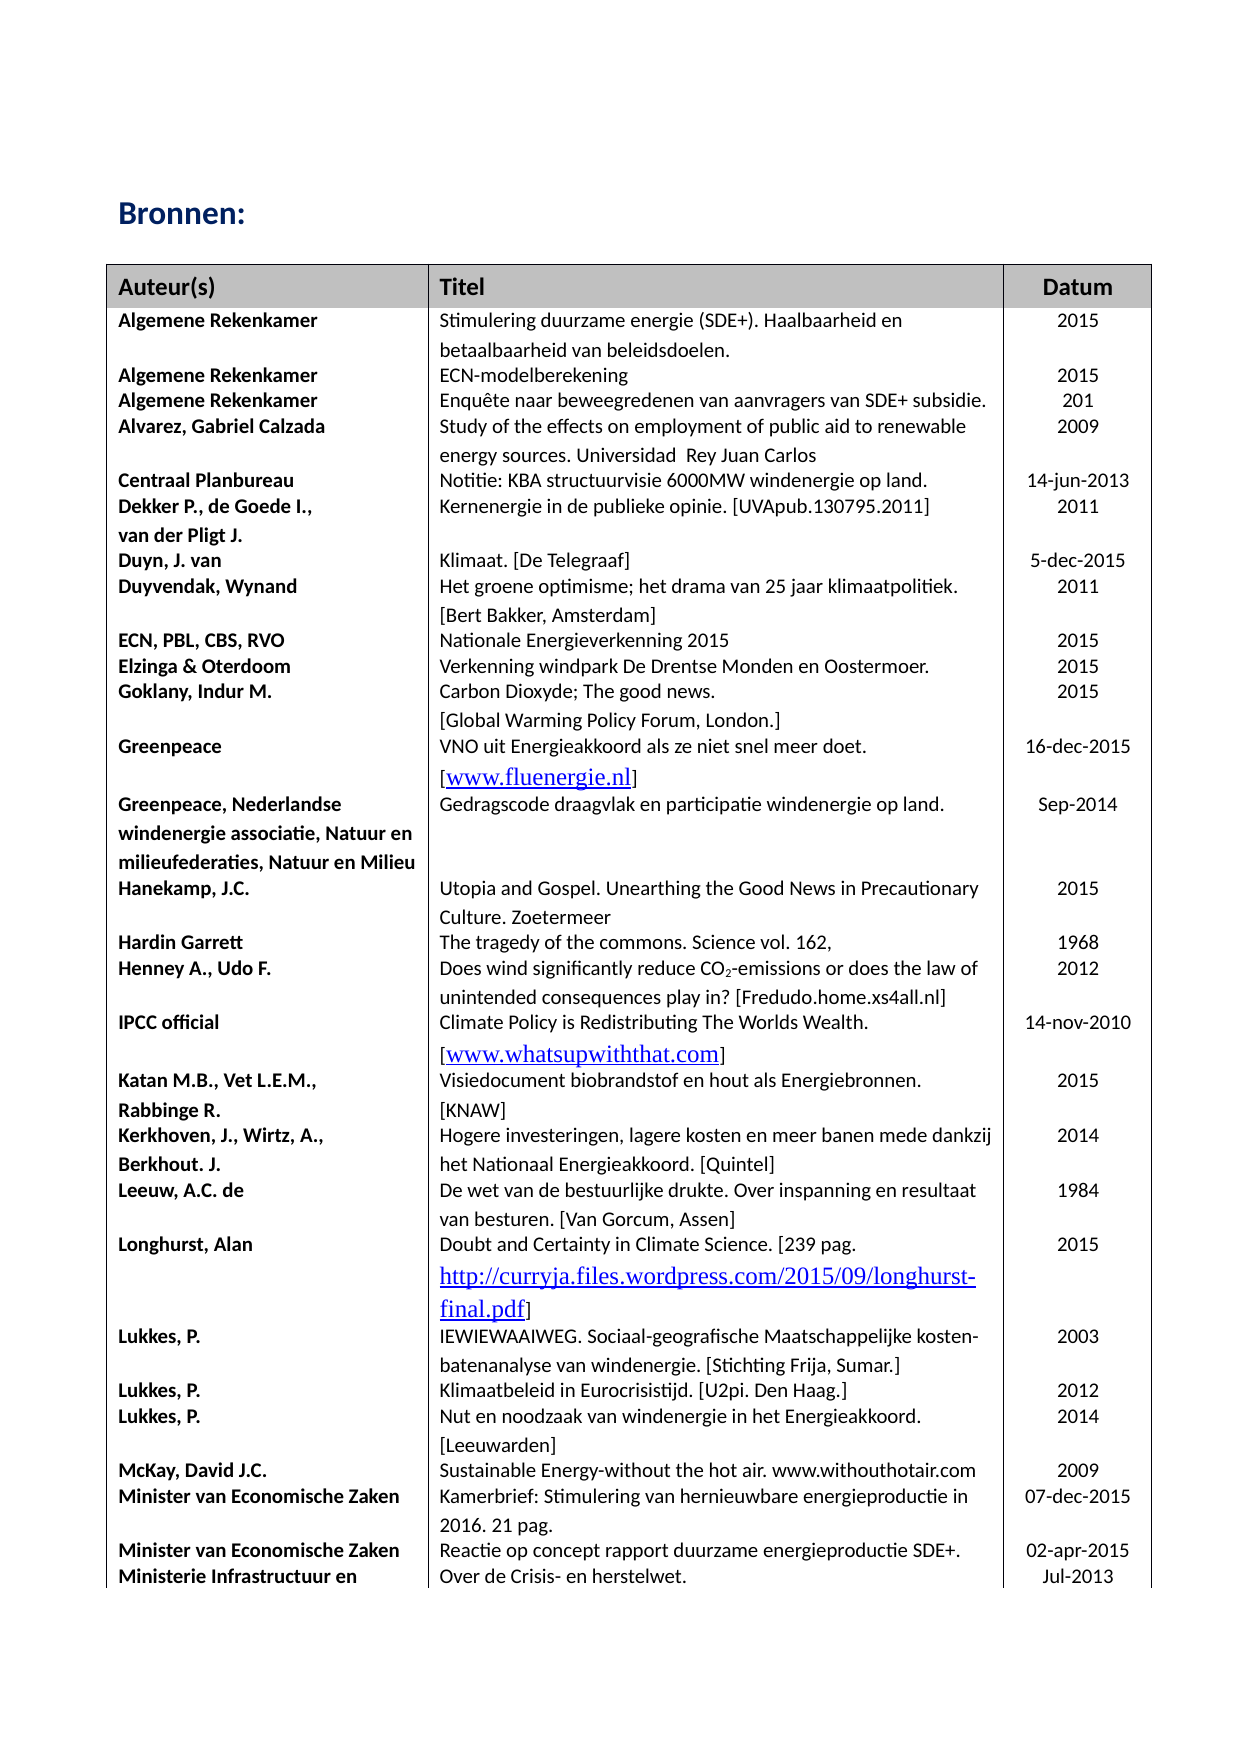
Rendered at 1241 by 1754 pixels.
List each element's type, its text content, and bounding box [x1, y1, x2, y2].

table_cell IPCC official [107, 1009, 428, 1068]
table_cell Klimaatbeleid in Eurocrisistijd. [U2pi. Den Haag.] [429, 1378, 1003, 1403]
table_cell Over de Crisis- en herstelwet. [429, 1563, 1003, 1588]
table_cell 14-jun-2013 [1004, 468, 1151, 493]
table_cell 2015 [1004, 875, 1151, 929]
table_cell Lukkes, P. [107, 1403, 428, 1457]
table_cell 2015 [1004, 362, 1151, 388]
table_cell Hanekamp, J.C. [107, 875, 428, 929]
table_cell Hogere investeringen, lagere kosten en meer banen mede dankzij het Nationaal Energieakkoord. [Quintel] [429, 1122, 1003, 1177]
table_cell Alvarez, Gabriel Calzada [107, 413, 428, 468]
table_cell 2014 [1004, 1122, 1151, 1177]
table_cell The tragedy of the commons. Science vol. 162, [429, 929, 1003, 955]
subtitle Bronnen: [118, 192, 1122, 232]
table_cell Verkenning windpark De Drentse Monden en Oostermoer. [429, 653, 1003, 678]
table_cell Kerkhoven, J., Wirtz, A., Berkhout. J. [107, 1122, 428, 1177]
table_cell Greenpeace [107, 733, 428, 791]
table_cell Kamerbrief: Stimulering van hernieuwbare energieproductie in 2016. 21 pag. [429, 1483, 1003, 1537]
table_cell Duyvendak, Wynand [107, 573, 428, 628]
table_cell Minister van Economische Zaken [107, 1538, 428, 1563]
table_cell 16-dec-2015 [1004, 733, 1151, 791]
table_cell Algemene Rekenkamer [107, 388, 428, 413]
table_cell Longhurst, Alan [107, 1231, 428, 1323]
table_cell 2012 [1004, 1378, 1151, 1403]
table_cell IEWIEWAAIWEG. Sociaal-geografische Maatschappelijke kosten-batenanalyse van windenergie. [Stichting Frija, Sumar.] [429, 1323, 1003, 1377]
table_cell Algemene Rekenkamer [107, 362, 428, 388]
table_cell 5-dec-2015 [1004, 548, 1151, 573]
table_cell Stimulering duurzame energie (SDE+). Haalbaarheid en betaalbaarheid van beleidsdoelen. [429, 308, 1003, 362]
table_cell VNO uit Energieakkoord als ze niet snel meer doet. [www.fluenergie.nl] [429, 733, 1003, 791]
table_cell Minister van Economische Zaken [107, 1483, 428, 1537]
table_cell Dekker P., de Goede I., van der Pligt J. [107, 493, 428, 548]
table_cell Greenpeace, Nederlandse windenergie associatie, Natuur en milieufederaties, Natuur en Milieu [107, 791, 428, 875]
table_header Datum [1004, 265, 1151, 308]
table_cell 2003 [1004, 1323, 1151, 1377]
table_cell 2009 [1004, 1458, 1151, 1483]
table_cell ECN, PBL, CBS, RVO [107, 628, 428, 653]
table_cell Hardin Garrett [107, 929, 428, 955]
table_cell 2015 [1004, 628, 1151, 653]
table_cell 201 [1004, 388, 1151, 413]
table_cell Nationale Energieverkenning 2015 [429, 628, 1003, 653]
table_cell 2015 [1004, 308, 1151, 362]
table_cell Henney A., Udo F. [107, 955, 428, 1009]
table_cell 02-apr-2015 [1004, 1538, 1151, 1563]
table_cell Duyn, J. van [107, 548, 428, 573]
table_cell Jul-2013 [1004, 1563, 1151, 1588]
table_cell Visiedocument biobrandstof en hout als Energiebronnen. [KNAW] [429, 1068, 1003, 1122]
table_cell 1968 [1004, 929, 1151, 955]
table_cell Goklany, Indur M. [107, 679, 428, 733]
table_cell Climate Policy is Redistributing The Worlds Wealth. [www.whatsupwiththat.com] [429, 1009, 1003, 1068]
table_cell 2009 [1004, 413, 1151, 468]
table_cell ECN-modelberekening [429, 362, 1003, 388]
table_cell Sustainable Energy-without the hot air. www.withouthotair.com [429, 1458, 1003, 1483]
table_cell Leeuw, A.C. de [107, 1177, 428, 1231]
table_cell Reactie op concept rapport duurzame energieproductie SDE+. [429, 1538, 1003, 1563]
table_cell Gedragscode draagvlak en participatie windenergie op land. [429, 791, 1003, 875]
table_cell Ministerie Infrastructuur en [107, 1563, 428, 1588]
table_cell Utopia and Gospel. Unearthing the Good News in Precautionary Culture. Zoetermeer [429, 875, 1003, 929]
table_header Titel [429, 265, 1003, 308]
table_cell 2015 [1004, 653, 1151, 678]
table_cell 2012 [1004, 955, 1151, 1009]
table_cell Algemene Rekenkamer [107, 308, 428, 362]
table_cell Sep-2014 [1004, 791, 1151, 875]
table_cell Notitie: KBA structuurvisie 6000MW windenergie op land. [429, 468, 1003, 493]
table_cell Enquête naar beweegredenen van aanvragers van SDE+ subsidie. [429, 388, 1003, 413]
table_cell Klimaat. [De Telegraaf] [429, 548, 1003, 573]
table_cell Carbon Dioxyde; The good news. [Global Warming Policy Forum, London.] [429, 679, 1003, 733]
table_cell De wet van de bestuurlijke drukte. Over inspanning en resultaat van besturen. [Van Gorcum, Assen] [429, 1177, 1003, 1231]
table_cell Study of the effects on employment of public aid to renewable energy sources. Universidad Rey Juan Carlos [429, 413, 1003, 468]
table_cell 2015 [1004, 1231, 1151, 1323]
table_cell 2015 [1004, 679, 1151, 733]
table_cell Doubt and Certainty in Climate Science. [239 pag. http://curryja.files.wordpress.com/2015/09/longhurst-final.pdf] [429, 1231, 1003, 1323]
table_cell Centraal Planbureau [107, 468, 428, 493]
table_cell McKay, David J.C. [107, 1458, 428, 1483]
table_cell 07-dec-2015 [1004, 1483, 1151, 1537]
table_cell Katan M.B., Vet L.E.M., Rabbinge R. [107, 1068, 428, 1122]
table_cell Lukkes, P. [107, 1323, 428, 1377]
table_cell Het groene optimisme; het drama van 25 jaar klimaatpolitiek. [Bert Bakker, Amsterdam] [429, 573, 1003, 628]
table_cell 2011 [1004, 573, 1151, 628]
table_cell Nut en noodzaak van windenergie in het Energieakkoord. [Leeuwarden] [429, 1403, 1003, 1457]
table_cell Lukkes, P. [107, 1378, 428, 1403]
table_cell Elzinga & Oterdoom [107, 653, 428, 678]
table_cell Does wind significantly reduce CO2-emissions or does the law of unintended consequences play in? [Fredudo.home.xs4all.nl] [429, 955, 1003, 1009]
table_cell 1984 [1004, 1177, 1151, 1231]
table_cell 2011 [1004, 493, 1151, 548]
table_cell 14-nov-2010 [1004, 1009, 1151, 1068]
table_cell 2014 [1004, 1403, 1151, 1457]
table_cell 2015 [1004, 1068, 1151, 1122]
table_cell Kernenergie in de publieke opinie. [UVApub.130795.2011] [429, 493, 1003, 548]
table_header Auteur(s) [107, 265, 428, 308]
